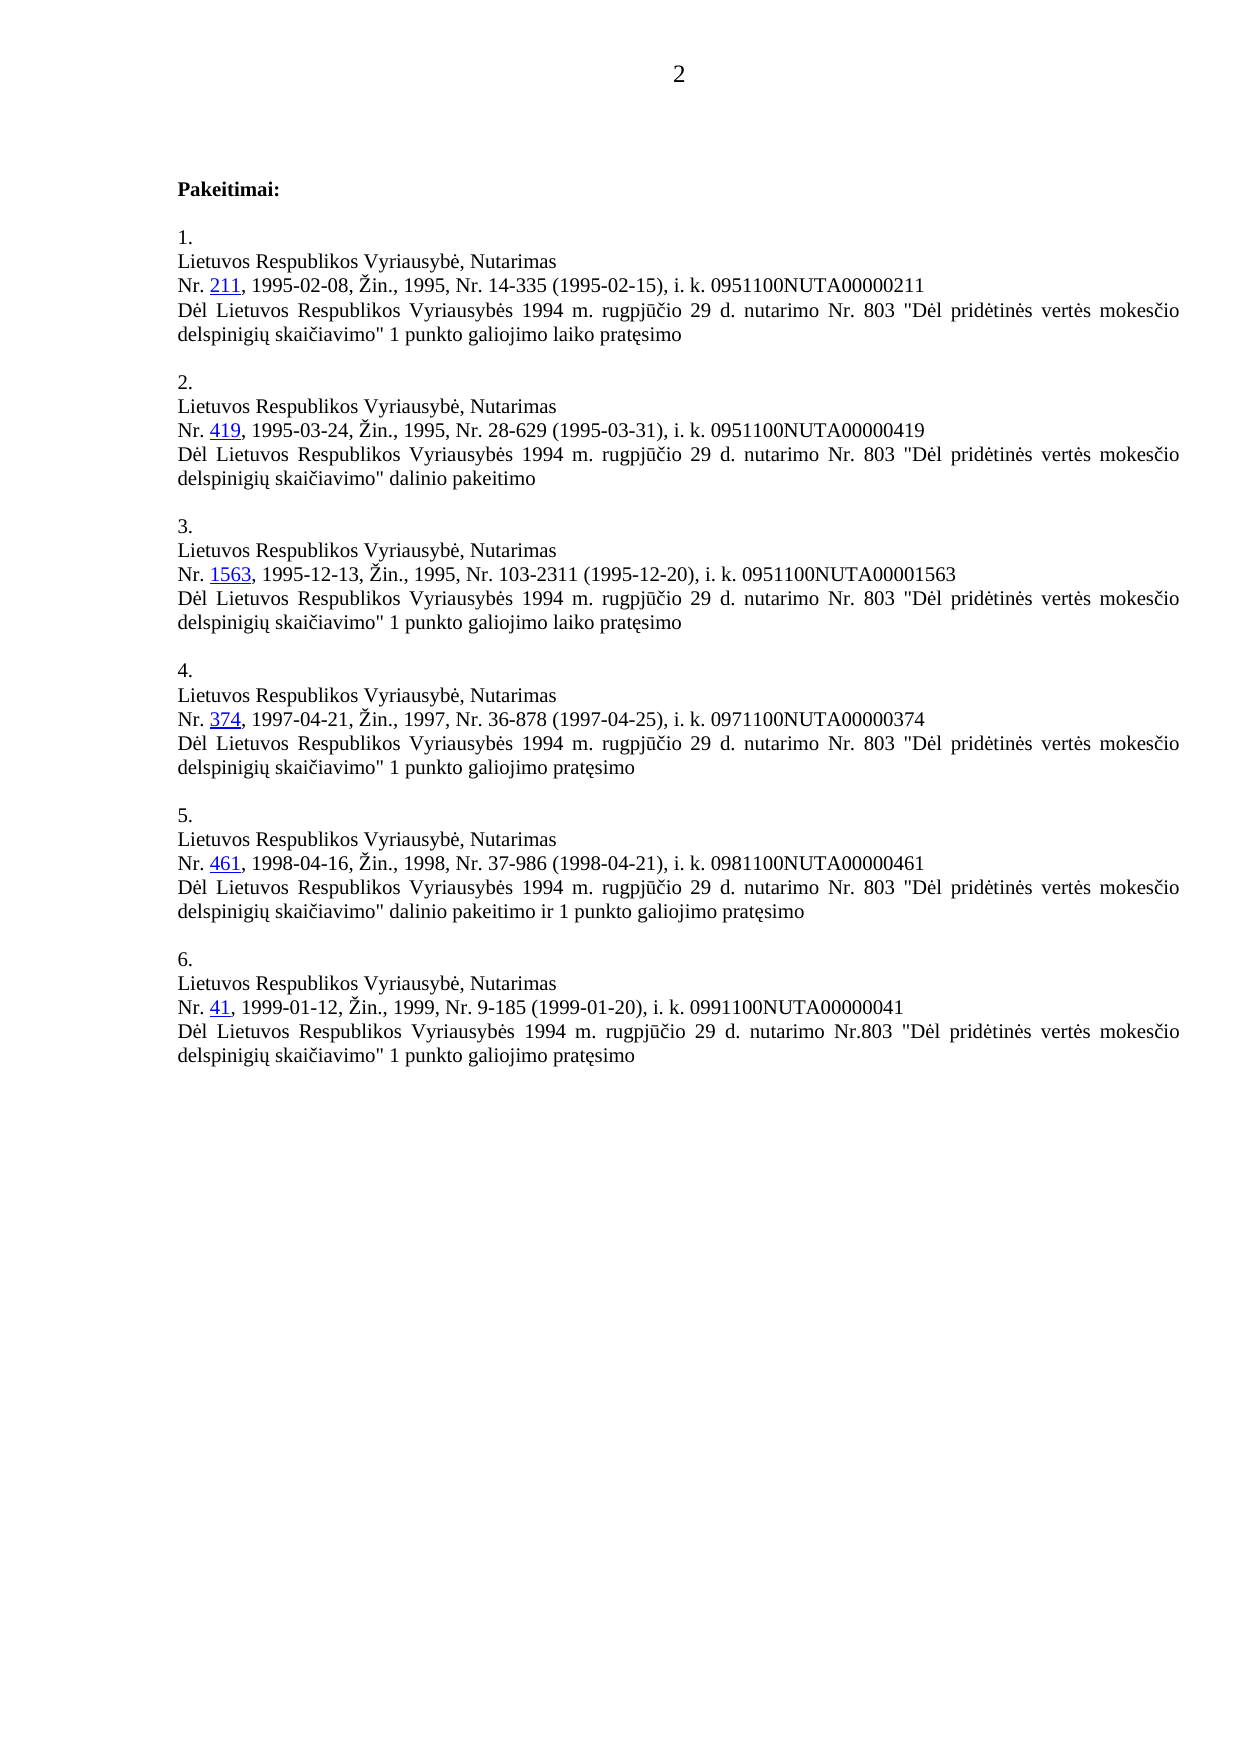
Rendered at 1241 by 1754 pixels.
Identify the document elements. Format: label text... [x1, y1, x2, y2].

text 3. [177, 514, 1181, 538]
text Nr. 461, 1998-04-16, Žin., 1998, Nr. 37-986 (1998-04-21), i. k. 0981100NUTA00000461 [177, 851, 1181, 875]
text Nr. 41, 1999-01-12, Žin., 1999, Nr. 9-185 (1999-01-20), i. k. 0991100NUTA00000041 [177, 995, 1181, 1019]
text Lietuvos Respublikos Vyriausybė, Nutarimas [177, 394, 1181, 418]
text Dėl Lietuvos Respublikos Vyriausybės 1994 m. rugpjūčio 29 d. nutarimo Nr. 803 "Dėl pridėtinės vertės mokesčio delspinigių skaičiavimo" 1 punkto galiojimo pratęsimo [177, 731, 1181, 779]
text Nr. 211, 1995-02-08, Žin., 1995, Nr. 14-335 (1995-02-15), i. k. 0951100NUTA00000211 [177, 273, 1181, 297]
text Nr. 1563, 1995-12-13, Žin., 1995, Nr. 103-2311 (1995-12-20), i. k. 0951100NUTA00001563 [177, 562, 1181, 586]
text Dėl Lietuvos Respublikos Vyriausybės 1994 m. rugpjūčio 29 d. nutarimo Nr. 803 "Dėl pridėtinės vertės mokesčio delspinigių skaičiavimo" dalinio pakeitimo [177, 442, 1181, 490]
text Nr. 419, 1995-03-24, Žin., 1995, Nr. 28-629 (1995-03-31), i. k. 0951100NUTA00000419 [177, 418, 1181, 442]
text 6. [177, 947, 1181, 971]
text Lietuvos Respublikos Vyriausybė, Nutarimas [177, 682, 1181, 707]
text Dėl Lietuvos Respublikos Vyriausybės 1994 m. rugpjūčio 29 d. nutarimo Nr. 803 "Dėl pridėtinės vertės mokesčio delspinigių skaičiavimo" 1 punkto galiojimo laiko pratęsimo [177, 586, 1181, 634]
text Lietuvos Respublikos Vyriausybė, Nutarimas [177, 538, 1181, 562]
text Dėl Lietuvos Respublikos Vyriausybės 1994 m. rugpjūčio 29 d. nutarimo Nr. 803 "Dėl pridėtinės vertės mokesčio delspinigių skaičiavimo" 1 punkto galiojimo laiko pratęsimo [177, 297, 1181, 346]
text 4. [177, 658, 1181, 682]
text Lietuvos Respublikos Vyriausybė, Nutarimas [177, 249, 1181, 273]
text Dėl Lietuvos Respublikos Vyriausybės 1994 m. rugpjūčio 29 d. nutarimo Nr. 803 "Dėl pridėtinės vertės mokesčio delspinigių skaičiavimo" dalinio pakeitimo ir 1 punkto galiojimo pratęsimo [177, 875, 1181, 923]
text 2. [177, 370, 1181, 394]
text 5. [177, 803, 1181, 827]
text Pakeitimai: [177, 177, 1181, 201]
text Lietuvos Respublikos Vyriausybė, Nutarimas [177, 827, 1181, 851]
text Dėl Lietuvos Respublikos Vyriausybės 1994 m. rugpjūčio 29 d. nutarimo Nr.803 "Dėl pridėtinės vertės mokesčio delspinigių skaičiavimo" 1 punkto galiojimo pratęsimo [177, 1019, 1181, 1067]
text Lietuvos Respublikos Vyriausybė, Nutarimas [177, 971, 1181, 995]
text Nr. 374, 1997-04-21, Žin., 1997, Nr. 36-878 (1997-04-25), i. k. 0971100NUTA00000374 [177, 707, 1181, 731]
text 1. [177, 225, 1181, 249]
